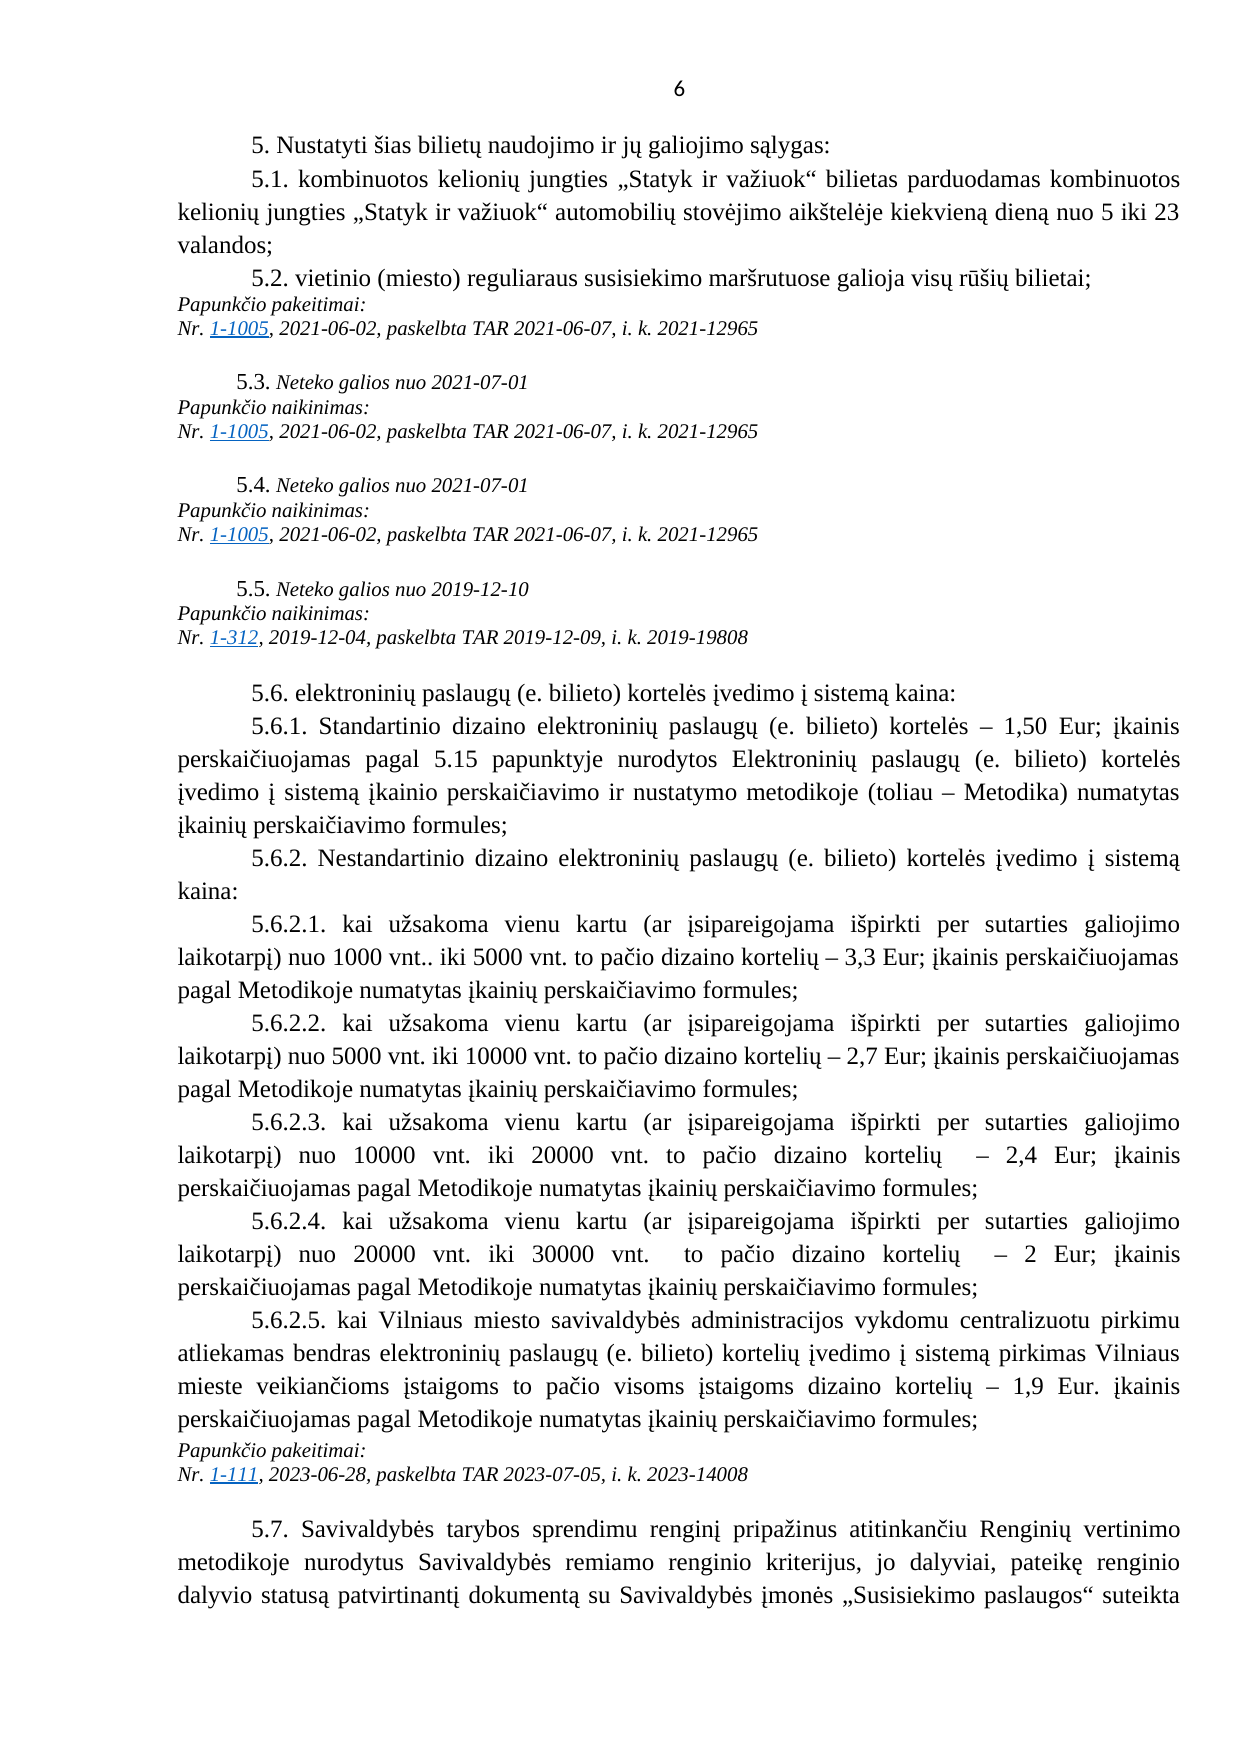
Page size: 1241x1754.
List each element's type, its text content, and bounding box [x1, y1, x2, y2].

text 5.3. Neteko galios nuo 2021-07-01 [177, 368, 1181, 395]
text 5.6.1. Standartinio dizaino elektroninių paslaugų (e. bilieto) kortelės – 1,50 Eur; įkainis perskaičiuojamas pagal 5.15 papunktyje nurodytos Elektroninių paslaugų (e. bilieto) kortelės įvedimo į sistemą įkainio perskaičiavimo ir nustatymo metodikoje (toliau – Metodika) numatytas įkainių perskaičiavimo formules; [177, 711, 1181, 839]
text Nr. 1-312, 2019-12-04, paskelbta TAR 2019-12-09, i. k. 2019-19808 [177, 625, 1181, 649]
text Papunkčio naikinimas: [177, 498, 1181, 522]
text 5.6.2.3. kai užsakoma vienu kartu (ar įsipareigojama išpirkti per sutarties galiojimo laikotarpį) nuo 10000 vnt. iki 20000 vnt. to pačio dizaino kortelių – 2,4 Eur; įkainis perskaičiuojamas pagal Metodikoje numatytas įkainių perskaičiavimo formules; [177, 1107, 1181, 1202]
text 5.6.2.5. kai Vilniaus miesto savivaldybės administracijos vykdomu centralizuotu pirkimu atliekamas bendras elektroninių paslaugų (e. bilieto) kortelių įvedimo į sistemą pirkimas Vilniaus mieste veikiančioms įstaigoms to pačio visoms įstaigoms dizaino kortelių – 1,9 Eur. įkainis perskaičiuojamas pagal Metodikoje numatytas įkainių perskaičiavimo formules; [177, 1305, 1181, 1433]
text 5.6.2.2. kai užsakoma vienu kartu (ar įsipareigojama išpirkti per sutarties galiojimo laikotarpį) nuo 5000 vnt. iki 10000 vnt. to pačio dizaino kortelių – 2,7 Eur; įkainis perskaičiuojamas pagal Metodikoje numatytas įkainių perskaičiavimo formules; [177, 1008, 1181, 1103]
text Papunkčio naikinimas: [177, 601, 1181, 625]
text 5.6. elektroninių paslaugų (e. bilieto) kortelės įvedimo į sistemą kaina: [177, 678, 1181, 707]
text 5.1. kombinuotos kelionių jungties „Statyk ir važiuok“ bilietas parduodamas kombinuotos kelionių jungties „Statyk ir važiuok“ automobilių stovėjimo aikštelėje kiekvieną dieną nuo 5 iki 23 valandos; [177, 164, 1181, 258]
text Papunkčio pakeitimai: [177, 291, 1181, 316]
text Nr. 1-1005, 2021-06-02, paskelbta TAR 2021-06-07, i. k. 2021-12965 [177, 316, 1181, 339]
text Nr. 1-1005, 2021-06-02, paskelbta TAR 2021-06-07, i. k. 2021-12965 [177, 419, 1181, 443]
text 5.6.2.1. kai užsakoma vienu kartu (ar įsipareigojama išpirkti per sutarties galiojimo laikotarpį) nuo 1000 vnt.. iki 5000 vnt. to pačio dizaino kortelių – 3,3 Eur; įkainis perskaičiuojamas pagal Metodikoje numatytas įkainių perskaičiavimo formules; [177, 909, 1181, 1004]
text Nr. 1-1005, 2021-06-02, paskelbta TAR 2021-06-07, i. k. 2021-12965 [177, 522, 1181, 546]
text Nr. 1-111, 2023-06-28, paskelbta TAR 2023-07-05, i. k. 2023-14008 [177, 1462, 1181, 1486]
text Papunkčio naikinimas: [177, 395, 1181, 419]
text 5.5. Neteko galios nuo 2019-12-10 [177, 575, 1181, 601]
text 5.4. Neteko galios nuo 2021-07-01 [177, 472, 1181, 498]
text 5.7. Savivaldybės tarybos sprendimu renginį pripažinus atitinkančiu Renginių vertinimo metodikoje nurodytus Savivaldybės remiamo renginio kriterijus, jo dalyviai, pateikę renginio dalyvio statusą patvirtinantį dokumentą su Savivaldybės įmonės „Susisiekimo paslaugos“ suteikta [177, 1514, 1181, 1609]
text 5.2. vietinio (miesto) reguliaraus susisiekimo maršrutuose galioja visų rūšių bilietai; [177, 263, 1181, 291]
text 5.6.2.4. kai užsakoma vienu kartu (ar įsipareigojama išpirkti per sutarties galiojimo laikotarpį) nuo 20000 vnt. iki 30000 vnt. to pačio dizaino kortelių – 2 Eur; įkainis perskaičiuojamas pagal Metodikoje numatytas įkainių perskaičiavimo formules; [177, 1206, 1181, 1301]
text 5. Nustatyti šias bilietų naudojimo ir jų galiojimo sąlygas: [177, 131, 1181, 159]
text Papunkčio pakeitimai: [177, 1437, 1181, 1462]
text 5.6.2. Nestandartinio dizaino elektroninių paslaugų (e. bilieto) kortelės įvedimo į sistemą kaina: [177, 843, 1181, 905]
